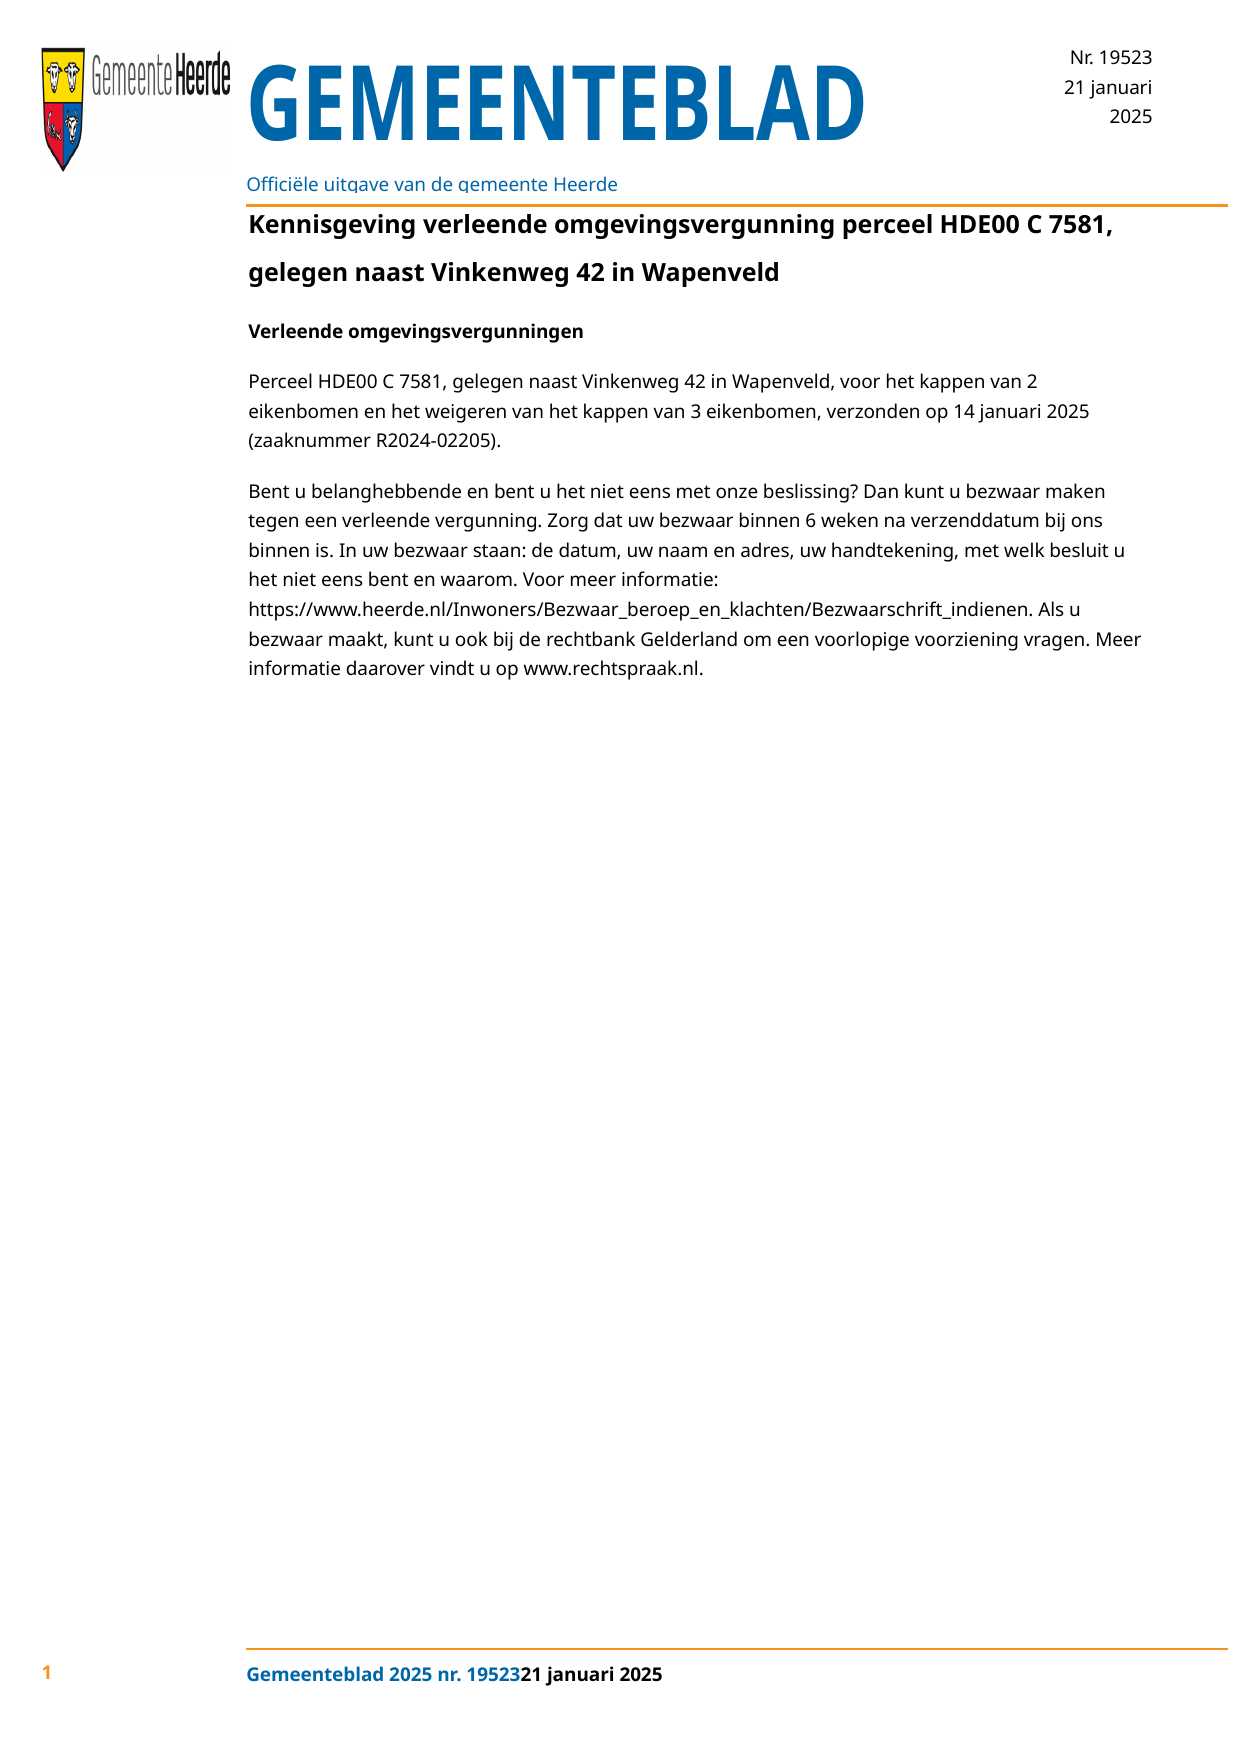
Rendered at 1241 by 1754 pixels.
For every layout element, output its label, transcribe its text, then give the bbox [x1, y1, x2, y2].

text Verleende omgevingsvergunningen [248, 318, 1152, 344]
picture [41, 47, 231, 172]
text Bent u belanghebbende en bent u het niet eens met onze beslissing? Dan kunt u bezwaar maken tegen een verleende vergunning. Zorg dat uw bezwaar binnen 6 weken na verzenddatum bij ons binnen is. In uw bezwaar staan: de datum, uw naam en adres, uw handtekening, met welk besluit u het niet eens bent en waarom. Voor meer informatie: https://www.heerde.nl/Inwoners/Bezwaar_beroep_en_klachten/Bezwaarschrift_indienen. Als u bezwaar maakt, kunt u ook bij de rechtbank Gelderland om een voorlopige voorziening vragen. Meer informatie daarover vindt u op www.rechtspraak.nl. [248, 478, 1152, 681]
text Kennisgeving verleende omgevingsvergunning perceel HDE00 C 7581, gelegen naast Vinkenweg 42 in Wapenveld [248, 207, 1152, 288]
text Perceel HDE00 C 7581, gelegen naast Vinkenweg 42 in Wapenveld, voor het kappen van 2 eikenbomen en het weigeren van het kappen van 3 eikenbomen, verzonden op 14 januari 2025 (zaaknummer R2024-02205). [248, 368, 1152, 453]
